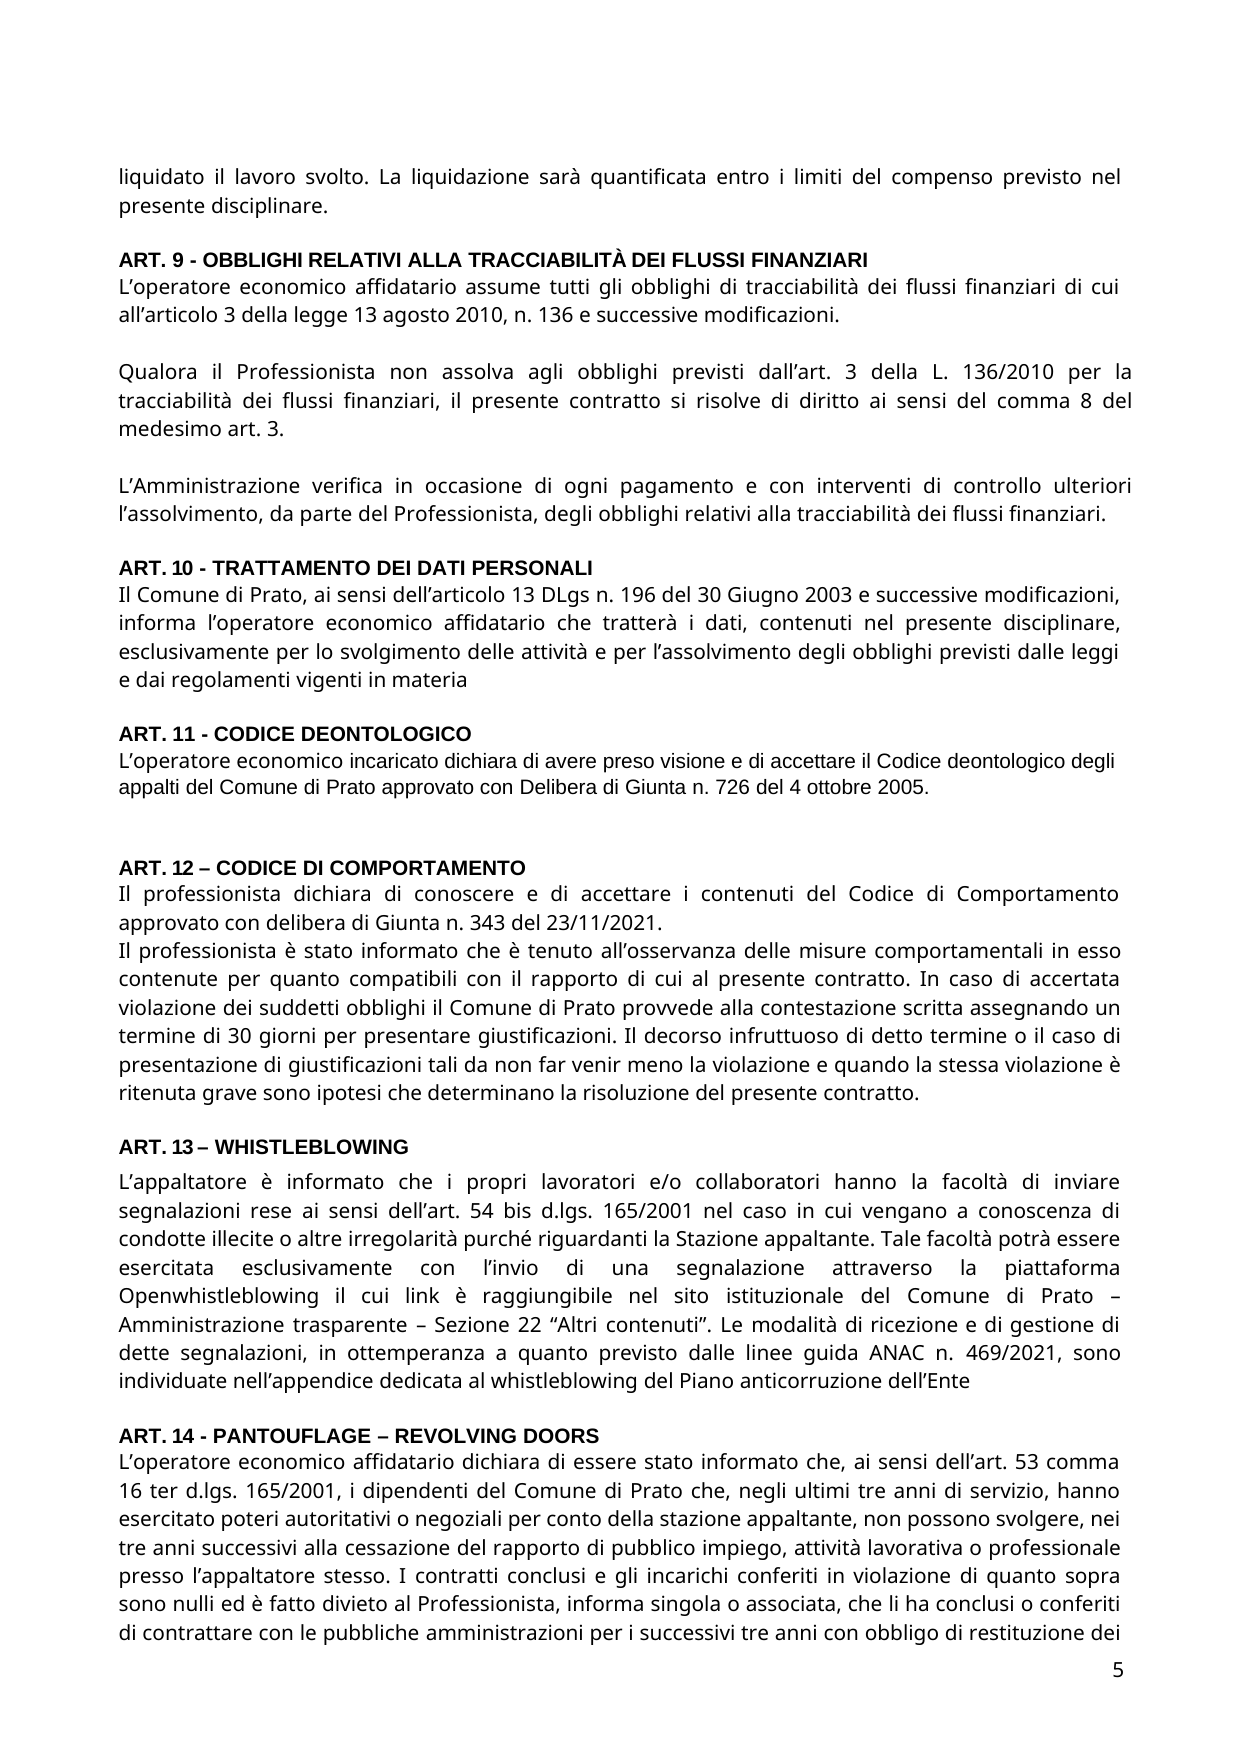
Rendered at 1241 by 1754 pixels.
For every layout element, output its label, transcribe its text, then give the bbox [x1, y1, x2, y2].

subtitle ART. 12 – CODICE DI COMPORTAMENTO [118, 855, 1134, 879]
text L’Amministrazione verifica in occasione di ogni pagamento e con interventi di controllo ulteriori l’assolvimento, da parte del Professionista, degli obblighi relativi alla tracciabilità dei flussi finanziari. [118, 471, 1134, 528]
subtitle L’operatore economico incaricato dichiara di avere preso visione e di accettare il Codice deontologico degli appalti del Comune di Prato approvato con Delibera di Giunta n. 726 del 4 ottobre 2005. [118, 746, 1134, 798]
text Il Comune di Prato, ai sensi dell’articolo 13 DLgs n. 196 del 30 Giugno 2003 e successive modificazioni, informa l’operatore economico affidatario che tratterà i dati, contenuti nel presente disciplinare, esclusivamente per lo svolgimento delle attività e per l’assolvimento degli obblighi previsti dalle leggi e dai regolamenti vigenti in materia [118, 580, 1121, 694]
subtitle ART. 14 - PANTOUFLAGE – REVOLVING DOORS [118, 1423, 1134, 1447]
subtitle ART. 10 - TRATTAMENTO DEI DATI PERSONALI [118, 556, 1134, 580]
subtitle ART. 9 - OBBLIGHI RELATIVI ALLA TRACCIABILITÀ DEI FLUSSI FINANZIARI [118, 248, 1134, 272]
text L’operatore economico affidatario dichiara di essere stato informato che, ai sensi dell’art. 53 comma 16 ter d.lgs. 165/2001, i dipendenti del Comune di Prato che, negli ultimi tre anni di servizio, hanno esercitato poteri autoritativi o negoziali per conto della stazione appaltante, non possono svolgere, nei tre anni successivi alla cessazione del rapporto di pubblico impiego, attività lavorativa o professionale presso l’appaltatore stesso. I contratti conclusi e gli incarichi conferiti in violazione di quanto sopra sono nulli ed è fatto divieto al Professionista, informa singola o associata, che li ha conclusi o conferiti di contrattare con le pubbliche amministrazioni per i successivi tre anni con obbligo di restituzione dei [118, 1447, 1121, 1646]
subtitle ART. 11 - CODICE DEONTOLOGICO [118, 722, 1134, 746]
text Qualora il Professionista non assolva agli obblighi previsti dall’art. 3 della L. 136/2010 per la tracciabilità dei flussi finanziari, il presente contratto si risolve di diritto ai sensi del comma 8 del medesimo art. 3. [118, 357, 1134, 443]
text L’appaltatore è informato che i propri lavoratori e/o collaboratori hanno la facoltà di inviare segnalazioni rese ai sensi dell’art. 54 bis d.lgs. 165/2001 nel caso in cui vengano a conoscenza di condotte illecite o altre irregolarità purché riguardanti la Stazione appaltante. Tale facoltà potrà essere esercitata esclusivamente con l’invio di una segnalazione attraverso la piattaforma Openwhistleblowing il cui link è raggiungibile nel sito istituzionale del Comune di Prato – Amministrazione trasparente – Sezione 22 “Altri contenuti”. Le modalità di ricezione e di gestione di dette segnalazioni, in ottemperanza a quanto previsto dalle linee guida ANAC n. 469/2021, sono individuate nell’appendice dedicata al whistleblowing del Piano anticorruzione dell’Ente [118, 1167, 1121, 1395]
text L’operatore economico affidatario assume tutti gli obblighi di tracciabilità dei flussi finanziari di cui all’articolo 3 della legge 13 agosto 2010, n. 136 e successive modificazioni. [118, 272, 1121, 329]
text liquidato il lavoro svolto. La liquidazione sarà quantificata entro i limiti del compenso previsto nel presente disciplinare. [118, 162, 1121, 219]
subtitle ART. 13 – WHISTLEBLOWING [118, 1135, 1134, 1159]
text Il professionista è stato informato che è tenuto all’osservanza delle misure comportamentali in esso contenute per quanto compatibili con il rapporto di cui al presente contratto. In caso di accertata violazione dei suddetti obblighi il Comune di Prato provvede alla contestazione scritta assegnando un termine di 30 giorni per presentare giustificazioni. Il decorso infruttuoso di detto termine o il caso di presentazione di giustificazioni tali da non far venir meno la violazione e quando la stessa violazione è ritenuta grave sono ipotesi che determinano la risoluzione del presente contratto. [118, 936, 1122, 1107]
text Il professionista dichiara di conoscere e di accettare i contenuti del Codice di Comportamento approvato con delibera di Giunta n. 343 del 23/11/2021. [118, 879, 1120, 936]
